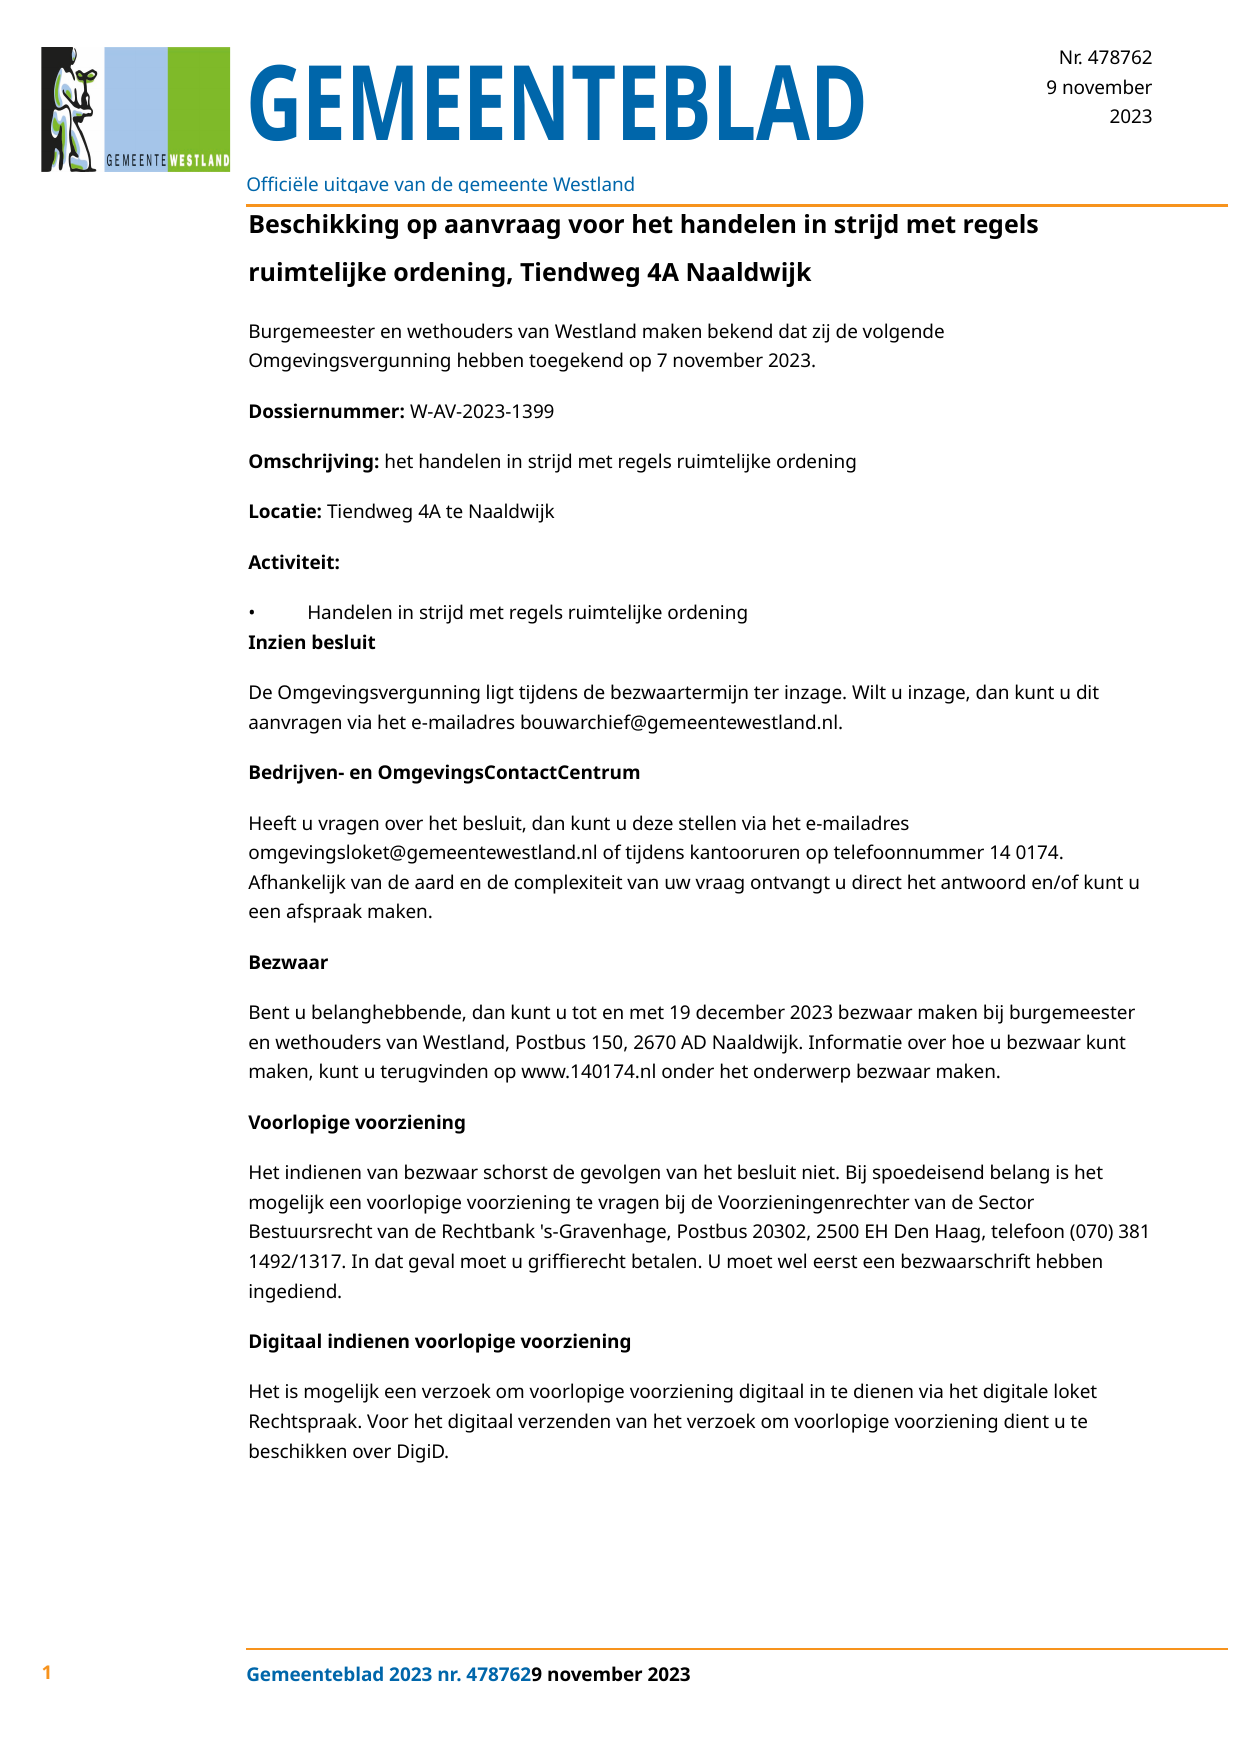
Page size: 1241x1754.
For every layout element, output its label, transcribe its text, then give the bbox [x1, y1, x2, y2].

text Heeft u vragen over het besluit, dan kunt u deze stellen via het e-mailadres omgevingsloket@gemeentewestland.nl of tijdens kantooruren op telefoonnummer 14 0174. Afhankelijk van de aard en de complexiteit van uw vraag ontvangt u direct het antwoord en/of kunt u een afspraak maken. [248, 810, 1152, 924]
text Het indienen van bezwaar schorst de gevolgen van het besluit niet. Bij spoedeisend belang is het mogelijk een voorlopige voorziening te vragen bij de Voorzieningenrechter van de Sector Bestuursrecht van de Rechtbank 's-Gravenhage, Postbus 20302, 2500 EH Den Haag, telefoon (070) 381 1492/1317. In dat geval moet u griffierecht betalen. U moet wel eerst een bezwaarschrift hebben ingediend. [248, 1159, 1152, 1304]
picture [41, 47, 231, 172]
text De Omgevingsvergunning ligt tijdens de bezwaartermijn ter inzage. Wilt u inzage, dan kunt u dit aanvragen via het e-mailadres bouwarchief@gemeentewestland.nl. [248, 679, 1152, 735]
text Omschrijving: het handelen in strijd met regels ruimtelijke ordening [248, 448, 1152, 474]
text Digitaal indienen voorlopige voorziening [248, 1328, 1152, 1354]
text Beschikking op aanvraag voor het handelen in strijd met regels ruimtelijke ordening, Tiendweg 4A Naaldwijk [248, 207, 1152, 288]
text Burgemeester en wethouders van Westland maken bekend dat zij de volgende Omgevingsvergunning hebben toegekend op 7 november 2023. [248, 318, 1152, 373]
text Het is mogelijk een verzoek om voorlopige voorziening digitaal in te dienen via het digitale loket Rechtspraak. Voor het digitaal verzenden van het verzoek om voorlopige voorziening dient u te beschikken over DigiD. [248, 1379, 1152, 1464]
text Inzien besluit [248, 629, 1152, 655]
text Dossiernummer: W-AV-2023-1399 [248, 398, 1152, 424]
list Handelen in strijd met regels ruimtelijke ordening [248, 599, 1152, 625]
text Bedrijven- en OmgevingsContactCentrum [248, 759, 1152, 785]
text Bezwaar [248, 949, 1152, 975]
text Voorlopige voorziening [248, 1109, 1152, 1135]
text Activiteit: [248, 549, 1152, 575]
text Locatie: Tiendweg 4A te Naaldwijk [248, 499, 1152, 524]
text Bent u belanghebbende, dan kunt u tot en met 19 december 2023 bezwaar maken bij burgemeester en wethouders van Westland, Postbus 150, 2670 AD Naaldwijk. Informatie over hoe u bezwaar kunt maken, kunt u terugvinden op www.140174.nl onder het onderwerp bezwaar maken. [248, 999, 1152, 1084]
